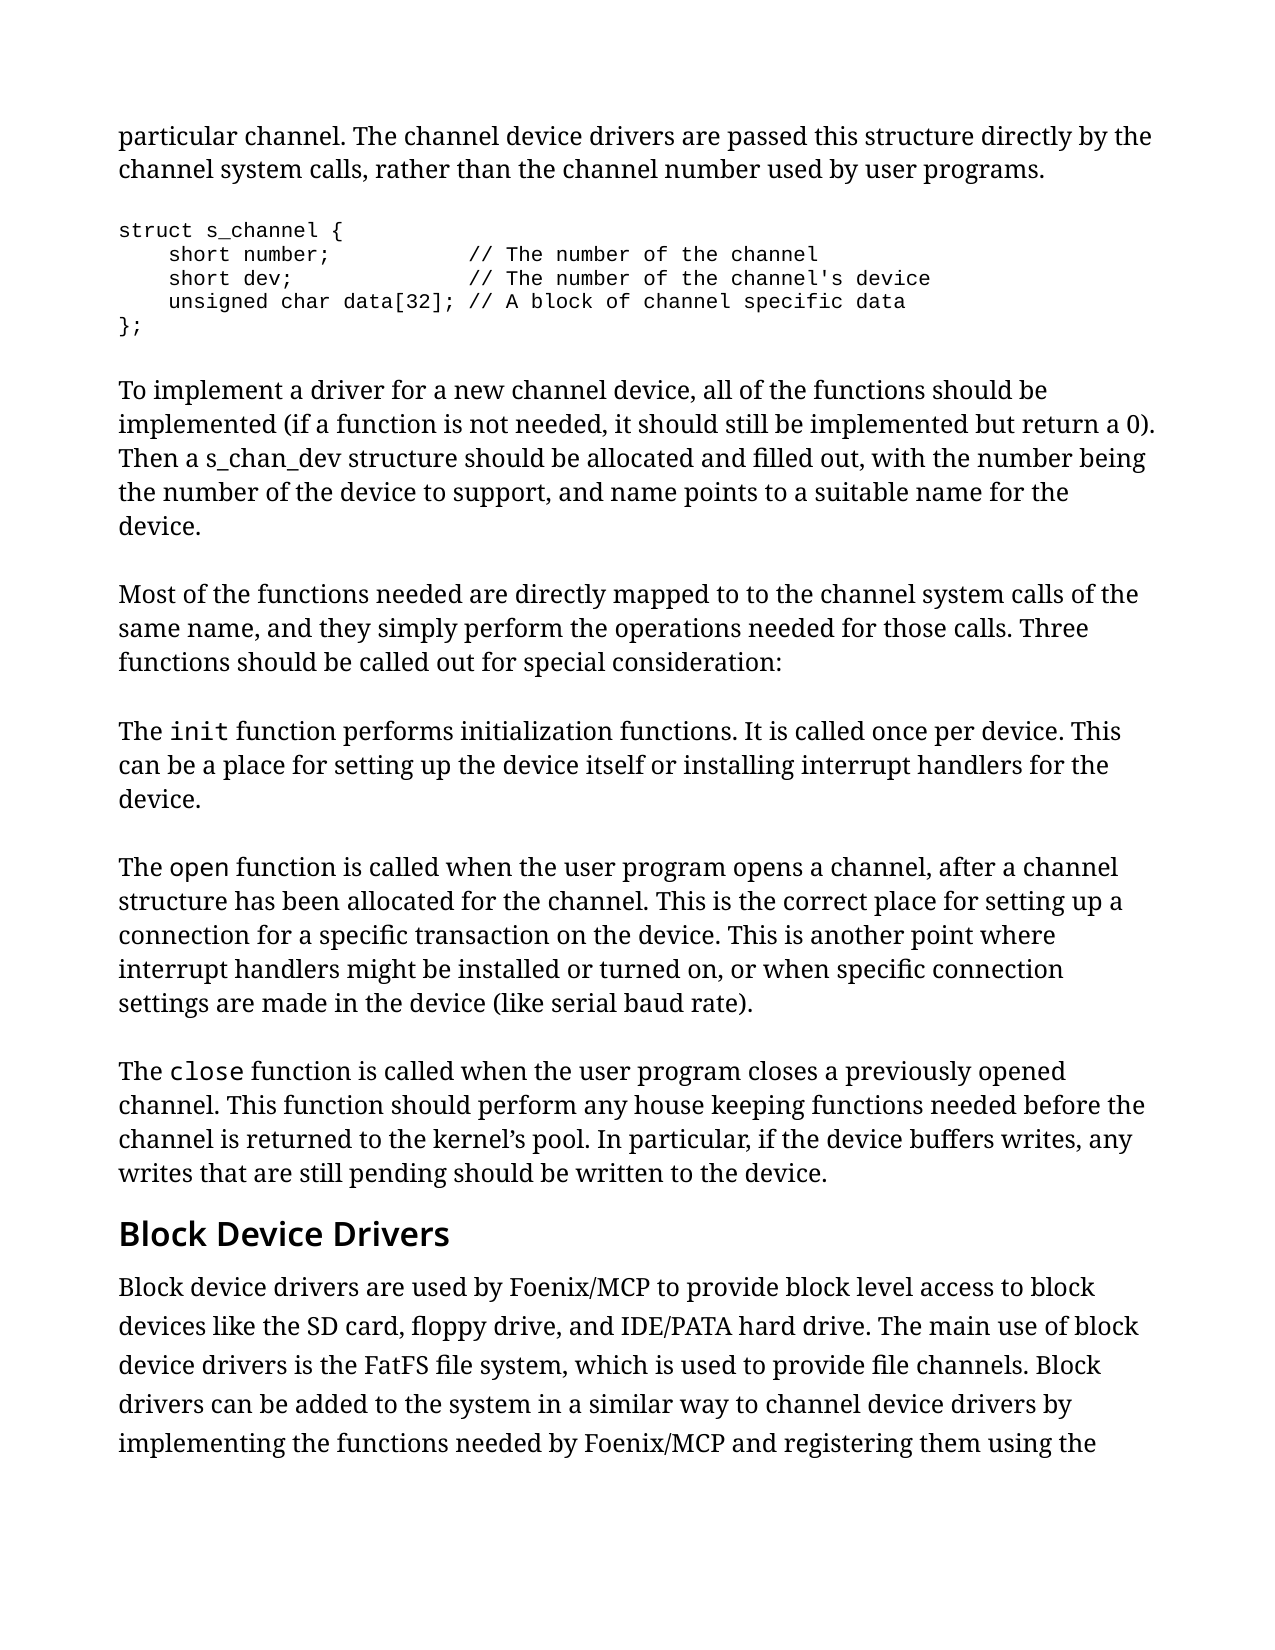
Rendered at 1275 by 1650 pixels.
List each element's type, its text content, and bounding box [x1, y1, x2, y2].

text Block device drivers are used by Foenix/MCP to provide block level access to block devices like the SD card, floppy drive, and IDE/PATA hard drive. The main use of block device drivers is the FatFS file system, which is used to provide file channels. Block drivers can be added to the system in a similar way to channel device drivers by implementing the functions needed by Foenix/MCP and registering them using the [118, 1269, 1157, 1460]
text The close function is called when the user program closes a previously opened channel. This function should perform any house keeping functions needed before the channel is returned to the kernel’s pool. In particular, if the device buffers writes, any writes that are still pending should be written to the device. [118, 1054, 1157, 1190]
text struct s_channel { [118, 220, 1157, 244]
text Most of the functions needed are directly mapped to to the channel system calls of the same name, and they simply perform the operations needed for those calls. Three functions should be called out for special consideration: [118, 577, 1157, 679]
text short number; // The number of the channel [118, 244, 1157, 268]
text The init function performs initialization functions. It is called once per device. This can be a place for setting up the device itself or installing interrupt handlers for the device. [118, 713, 1157, 815]
text particular channel. The channel device drivers are passed this structure directly by the channel system calls, rather than the channel number used by user programs. [118, 118, 1157, 186]
text unsigned char data[32]; // A block of channel specific data [118, 291, 1157, 315]
text The open function is called when the user program opens a channel, after a channel structure has been allocated for the channel. This is the correct place for setting up a connection for a specific transaction on the device. This is another point where interrupt handlers might be installed or turned on, or when specific connection settings are made in the device (like serial baud rate). [118, 849, 1157, 1020]
text }; [118, 315, 1157, 338]
text short dev; // The number of the channel's device [118, 268, 1157, 291]
subtitle Block Device Drivers [118, 1211, 1157, 1257]
text To implement a driver for a new channel device, all of the functions should be implemented (if a function is not needed, it should still be implemented but return a 0). Then a s_chan_dev structure should be allocated and filled out, with the number being the number of the device to support, and name points to a suitable name for the device. [118, 373, 1157, 543]
